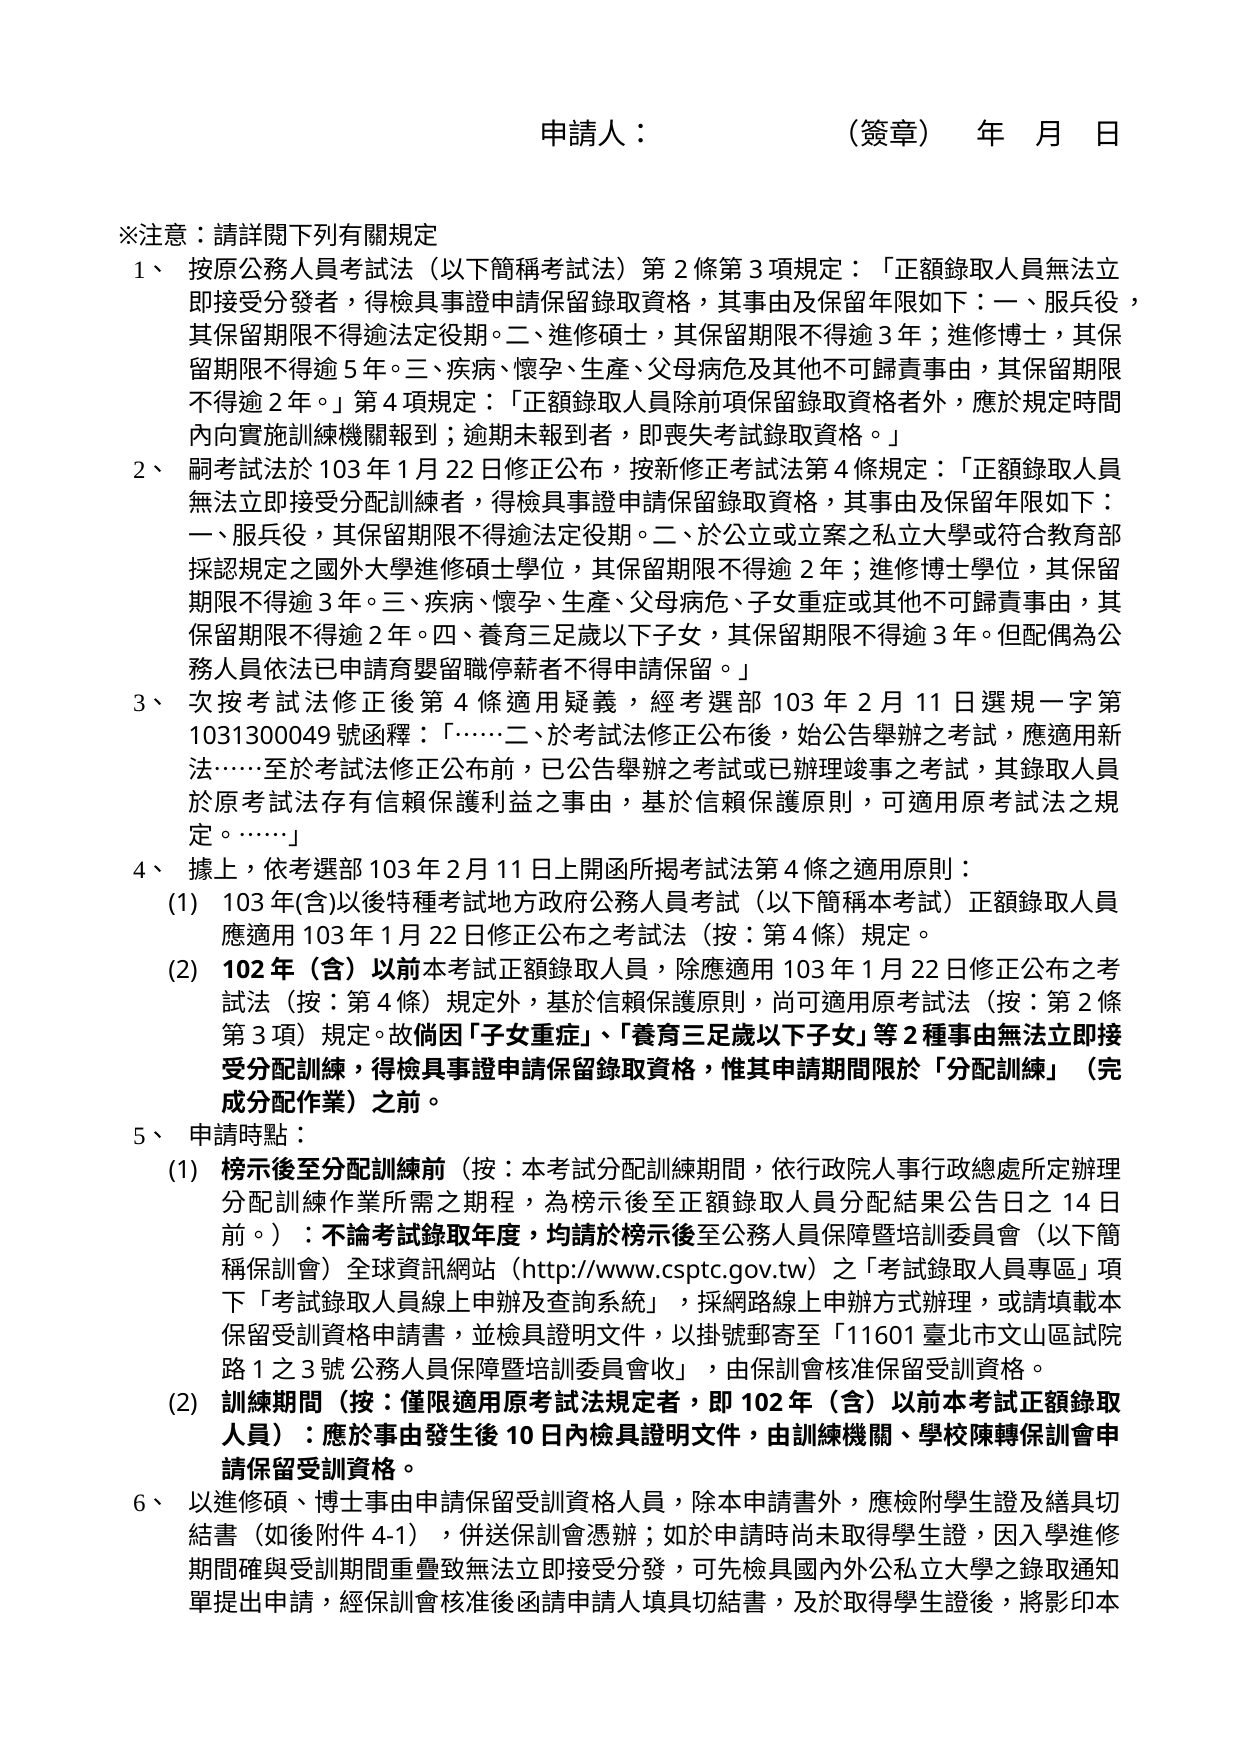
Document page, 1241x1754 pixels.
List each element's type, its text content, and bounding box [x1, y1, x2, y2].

list 次按考試法修正後第4條適用疑義，經考選部103年2月11日選規一字第1031300049號函釋：「……二、於考試法修正公布後，始公告舉辦之考試，應適用新法……至於考試法修正公布前，已公告舉辦之考試或已辦理竣事之考試，其錄取人員於原考試法存有信賴保護利益之事由，基於信賴保護原則，可適用原考試法之規定。……」 [133, 685, 1122, 851]
text 申請人： （簽章） 年 月 日 [118, 118, 1122, 151]
list 據上，依考選部103年2月11日上開函所揭考試法第4條之適用原則： [133, 851, 1122, 885]
list 102年（含）以前本考試正額錄取人員，除應適用103年1月22日修正公布之考試法（按：第4條）規定外，基於信賴保護原則，尚可適用原考試法（按：第2條第3項）規定。故倘因「子女重症」、「養育三足歲以下子女」等2種事由無法立即接受分配訓練，得檢具事證申請保留錄取資格，惟其申請期間限於「分配訓練」（完成分配作業）之前。 [168, 951, 1122, 1118]
list 榜示後至分配訓練前（按：本考試分配訓練期間，依行政院人事行政總處所定辦理分配訓練作業所需之期程，為榜示後至正額錄取人員分配結果公告日之14日前。）：不論考試錄取年度，均請於榜示後至公務人員保障暨培訓委員會（以下簡稱保訓會）全球資訊網站（http://www.csptc.gov.tw）之「考試錄取人員專區」項下「考試錄取人員線上申辦及查詢系統」，採網路線上申辦方式辦理，或請填載本保留受訓資格申請書，並檢具證明文件，以掛號郵寄至「11601臺北市文山區試院路1之3號 公務人員保障暨培訓委員會收」，由保訓會核准保留受訓資格。 [168, 1151, 1122, 1385]
text ※注意：請詳閱下列有關規定 [118, 218, 1122, 251]
list 按原公務人員考試法（以下簡稱考試法）第2條第3項規定：「正額錄取人員無法立即接受分發者，得檢具事證申請保留錄取資格，其事由及保留年限如下：一、服兵役，其保留期限不得逾法定役期。二、進修碩士，其保留期限不得逾3年；進修博士，其保留期限不得逾5年。三、疾病、懷孕、生產、父母病危及其他不可歸責事由，其保留期限不得逾2年。」第4項規定：「正額錄取人員除前項保留錄取資格者外，應於規定時間內向實施訓練機關報到；逾期未報到者，即喪失考試錄取資格。」 [133, 251, 1122, 451]
list 訓練期間（按：僅限適用原考試法規定者，即102年（含）以前本考試正額錄取人員）：應於事由發生後10日內檢具證明文件，由訓練機關、學校陳轉保訓會申請保留受訓資格。 [168, 1385, 1122, 1485]
list 以進修碩、博士事由申請保留受訓資格人員，除本申請書外，應檢附學生證及繕具切結書（如後附件4-1），併送保訓會憑辦；如於申請時尚未取得學生證，因入學進修期間確與受訓期間重疊致無法立即接受分發，可先檢具國內外公私立大學之錄取通知單提出申請，經保訓會核准後函請申請人填具切結書，及於取得學生證後，將影印本 [133, 1485, 1122, 1618]
list 申請時點： [133, 1118, 1122, 1151]
list 嗣考試法於103年1月22日修正公布，按新修正考試法第4條規定：「正額錄取人員無法立即接受分配訓練者，得檢具事證申請保留錄取資格，其事由及保留年限如下：一、服兵役，其保留期限不得逾法定役期。二、於公立或立案之私立大學或符合教育部採認規定之國外大學進修碩士學位，其保留期限不得逾2年；進修博士學位，其保留期限不得逾3年。三、疾病、懷孕、生產、父母病危、子女重症或其他不可歸責事由，其保留期限不得逾2年。四、養育三足歲以下子女，其保留期限不得逾3年。但配偶為公務人員依法已申請育嬰留職停薪者不得申請保留。」 [133, 451, 1122, 685]
list 103年(含)以後特種考試地方政府公務人員考試（以下簡稱本考試）正額錄取人員應適用103年1月22日修正公布之考試法（按：第4條）規定。 [168, 885, 1122, 951]
